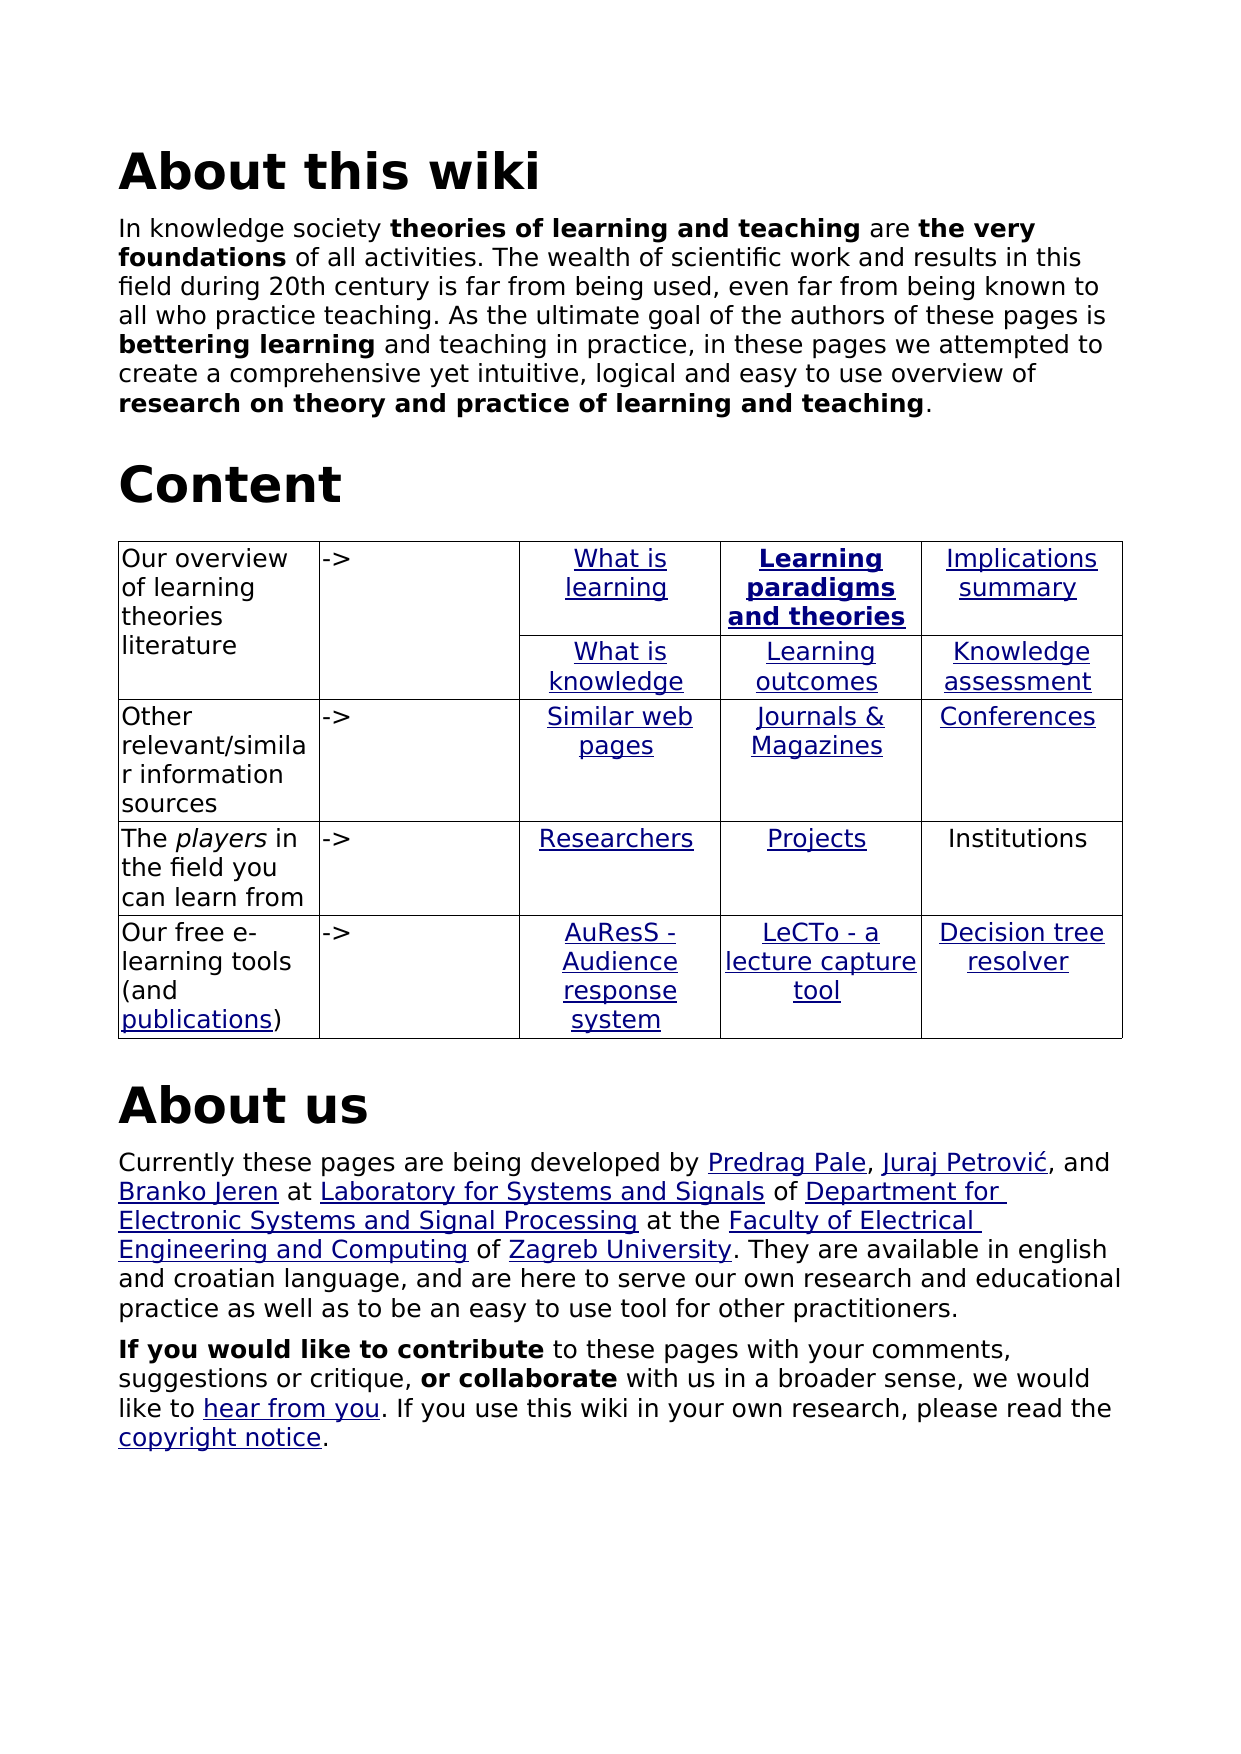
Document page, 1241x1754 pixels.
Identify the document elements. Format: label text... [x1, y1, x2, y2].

text Currently these pages are being developed by Predrag Pale, Juraj Petrović, and Branko Jeren at Laboratory for Systems and Signals of Department for Electronic Systems and Signal Processing at the Faculty of Electrical Engineering and Computing of Zagreb University. They are available in english and croatian language, and are here to serve our own research and educational practice as well as to be an easy to use tool for other practitioners. [118, 1148, 1122, 1323]
text In knowledge society theories of learning and teaching are the very foundations of all activities. The wealth of scientific work and results in this field during 20th century is far from being used, even far from being known to all who practice teaching. As the ultimate goal of the authors of these pages is bettering learning and teaching in practice, in these pages we attempted to create a comprehensive yet intuitive, logical and easy to use overview of research on theory and practice of learning and teaching. [118, 214, 1122, 418]
table_cell Researchers [520, 822, 720, 915]
table_cell The players in the field you can learn from [119, 822, 319, 915]
subtitle About us [118, 1077, 1122, 1136]
text If you would like to contribute to these pages with your comments, suggestions or critique, or collaborate with us in a broader sense, we would like to hear from you. If you use this wiki in your own research, please read the copyright notice. [118, 1336, 1122, 1452]
table_cell Journals & Magazines [721, 700, 921, 821]
table_cell Institutions [922, 822, 1122, 915]
table_cell Learning outcomes [721, 636, 921, 699]
table_cell What is knowledge [520, 636, 720, 699]
table_header Implications summary [922, 542, 1122, 634]
table_cell Knowledge assessment [922, 636, 1122, 699]
table_cell -> [320, 822, 519, 915]
subtitle About this wiki [118, 143, 1122, 201]
table_cell Other relevant/similar information sources [119, 700, 319, 821]
table_cell -> [320, 916, 519, 1037]
table_cell LeCTo - a lecture capture tool [721, 916, 921, 1037]
table_cell Decision tree resolver [922, 916, 1122, 1037]
table_header Our overview of learning theories literature [119, 542, 319, 699]
table_cell Our free e-learning tools (and publications) [119, 916, 319, 1037]
subtitle Content [118, 456, 1122, 514]
table_cell Similar web pages [520, 700, 720, 821]
table_cell Conferences [922, 700, 1122, 821]
table_cell -> [320, 700, 519, 821]
table_header Learning paradigms and theories [721, 542, 921, 634]
table_header What is learning [520, 542, 720, 634]
table_cell Projects [721, 822, 921, 915]
table_header -> [320, 542, 519, 699]
table_cell AuResS - Audience response system [520, 916, 720, 1037]
